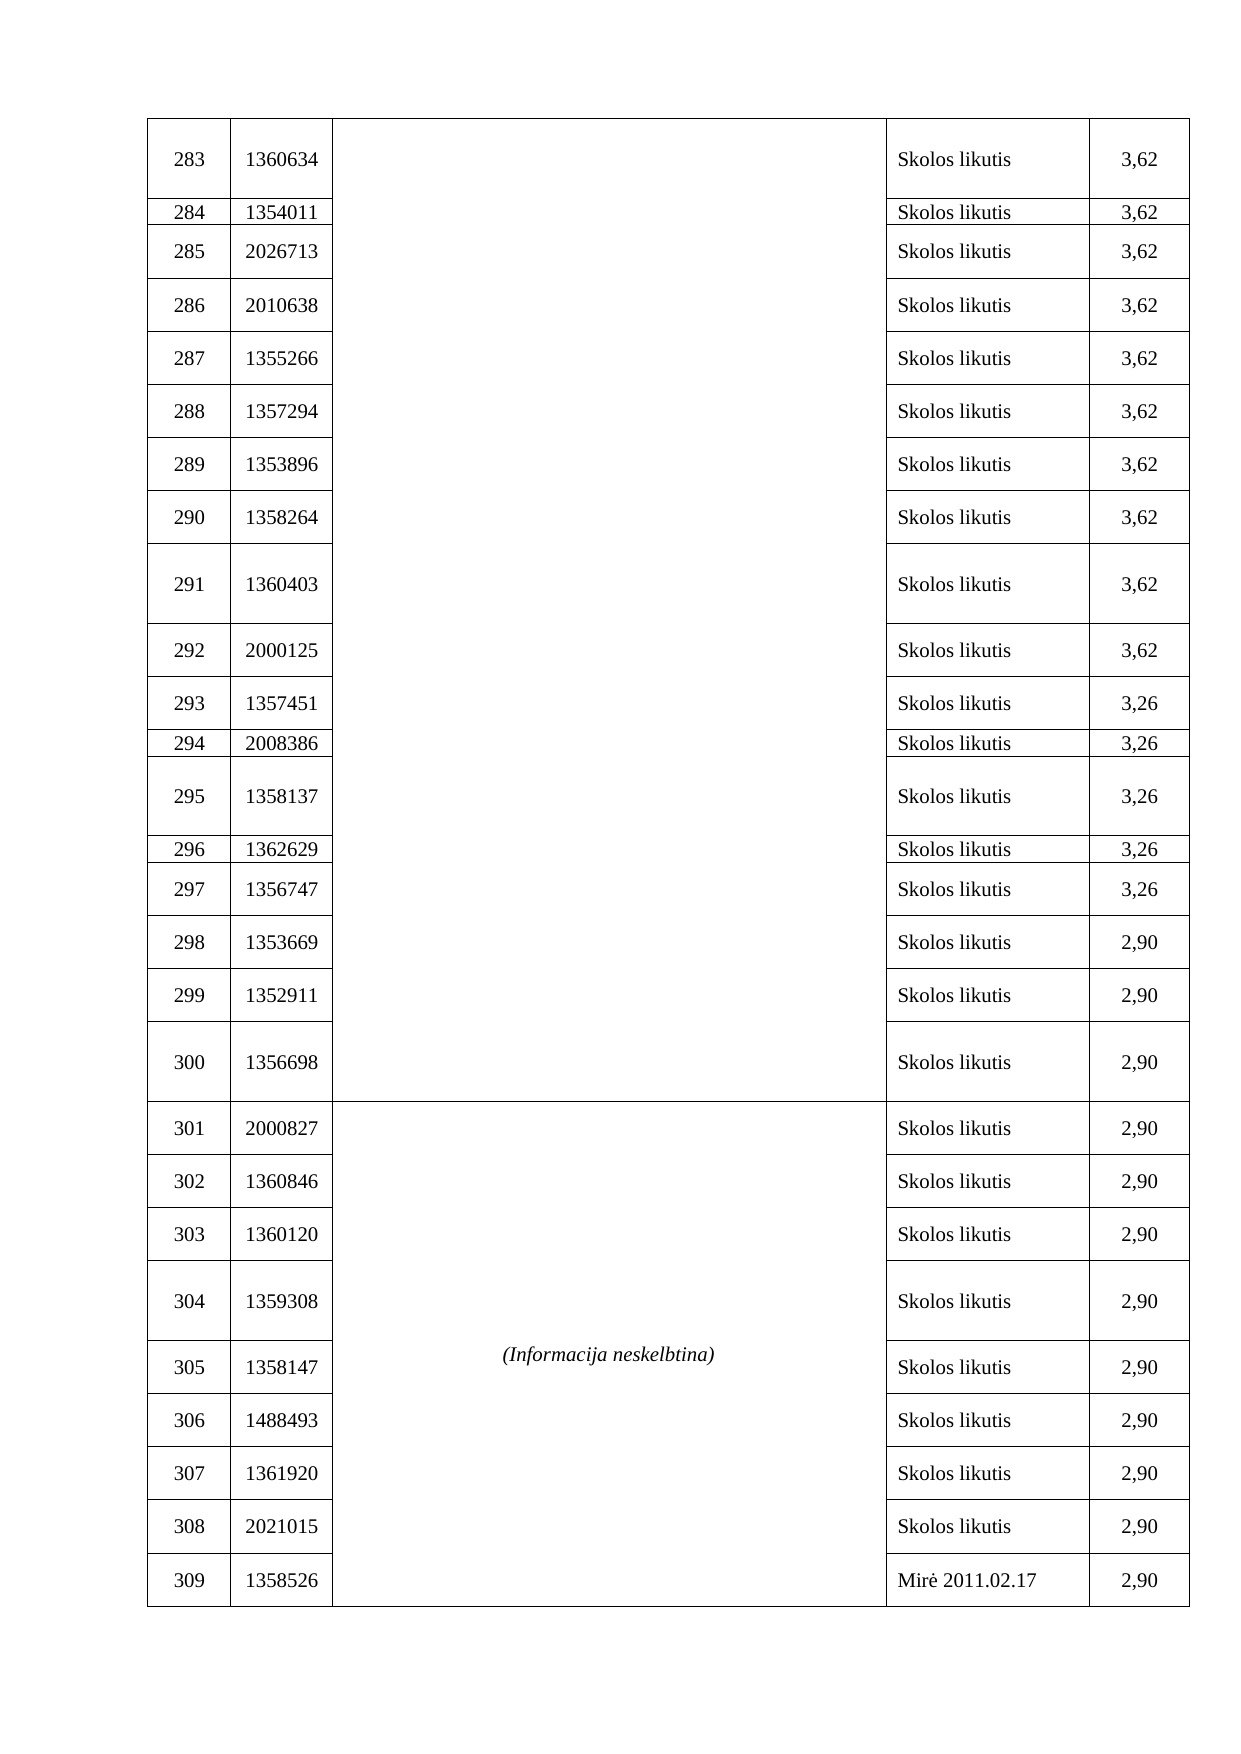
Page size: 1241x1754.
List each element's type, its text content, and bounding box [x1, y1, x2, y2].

table_cell 3,62 [1090, 438, 1189, 490]
table_cell 2,90 [1090, 1394, 1189, 1446]
table_cell 1356698 [231, 1022, 332, 1101]
table_cell Skolos likutis [887, 1022, 1089, 1101]
table_cell Skolos likutis [887, 491, 1089, 543]
table_cell 1362629 [231, 836, 332, 862]
table_cell (Informacija neskelbtina) [333, 1102, 886, 1606]
table_cell Skolos likutis [887, 225, 1089, 277]
table_cell 1356747 [231, 863, 332, 915]
table_cell 303 [148, 1208, 230, 1260]
table_cell Skolos likutis [887, 1447, 1089, 1499]
table_cell 293 [148, 677, 230, 729]
table_cell 306 [148, 1394, 230, 1446]
table_cell 2,90 [1090, 1022, 1189, 1101]
table_cell 3,26 [1090, 836, 1189, 862]
table_cell 291 [148, 544, 230, 623]
table_cell 3,62 [1090, 491, 1189, 543]
table_cell 304 [148, 1261, 230, 1340]
table_cell 300 [148, 1022, 230, 1101]
table_cell 297 [148, 863, 230, 915]
table_cell Skolos likutis [887, 757, 1089, 835]
table_cell 1358264 [231, 491, 332, 543]
table_cell 2026713 [231, 225, 332, 277]
table_cell Skolos likutis [887, 730, 1089, 756]
table_cell Skolos likutis [887, 836, 1089, 862]
table_cell 289 [148, 438, 230, 490]
table_cell 3,62 [1090, 279, 1189, 331]
table_cell Skolos likutis [887, 332, 1089, 384]
table_cell 2,90 [1090, 1447, 1189, 1499]
table_cell 2,90 [1090, 1208, 1189, 1260]
table_cell 1361920 [231, 1447, 332, 1499]
table_cell [333, 119, 886, 1101]
table_cell 1360846 [231, 1155, 332, 1207]
table_cell 3,26 [1090, 677, 1189, 729]
table_cell Skolos likutis [887, 119, 1089, 198]
table_cell Skolos likutis [887, 969, 1089, 1021]
table_cell 1360634 [231, 119, 332, 198]
table_cell 288 [148, 385, 230, 437]
table_cell Skolos likutis [887, 1102, 1089, 1154]
table_cell 1355266 [231, 332, 332, 384]
table_cell 1360120 [231, 1208, 332, 1260]
table_cell 295 [148, 757, 230, 835]
table_cell 3,62 [1090, 624, 1189, 676]
table_cell 1360403 [231, 544, 332, 623]
table_cell 1353896 [231, 438, 332, 490]
table_cell 2,90 [1090, 1102, 1189, 1154]
table_cell Skolos likutis [887, 1394, 1089, 1446]
table_cell 301 [148, 1102, 230, 1154]
table_cell 2,90 [1090, 1341, 1189, 1393]
table_cell 284 [148, 199, 230, 224]
table_cell 2,90 [1090, 1554, 1189, 1606]
table_cell 3,26 [1090, 863, 1189, 915]
table_cell 3,26 [1090, 757, 1189, 835]
table_cell Skolos likutis [887, 279, 1089, 331]
table_cell 3,62 [1090, 225, 1189, 277]
table_cell 3,26 [1090, 730, 1189, 756]
table_cell Skolos likutis [887, 438, 1089, 490]
table_cell 2,90 [1090, 916, 1189, 968]
table_cell 2000827 [231, 1102, 332, 1154]
table_cell 285 [148, 225, 230, 277]
table_cell 1352911 [231, 969, 332, 1021]
table_cell 1359308 [231, 1261, 332, 1340]
table_cell Mirė 2011.02.17 [887, 1554, 1089, 1606]
table_cell 296 [148, 836, 230, 862]
table_cell 292 [148, 624, 230, 676]
table_cell 307 [148, 1447, 230, 1499]
table_cell 309 [148, 1554, 230, 1606]
table_cell Skolos likutis [887, 1261, 1089, 1340]
table_cell 3,62 [1090, 385, 1189, 437]
table_cell 3,62 [1090, 119, 1189, 198]
table_cell 1354011 [231, 199, 332, 224]
table_cell 2000125 [231, 624, 332, 676]
table_cell 3,62 [1090, 332, 1189, 384]
table_cell 290 [148, 491, 230, 543]
table_cell Skolos likutis [887, 677, 1089, 729]
table_cell 1358526 [231, 1554, 332, 1606]
table_cell Skolos likutis [887, 385, 1089, 437]
table_cell 3,62 [1090, 199, 1189, 224]
table_cell 302 [148, 1155, 230, 1207]
table_cell 3,62 [1090, 544, 1189, 623]
table_cell 2,90 [1090, 1500, 1189, 1552]
table_cell 1358137 [231, 757, 332, 835]
table_cell 287 [148, 332, 230, 384]
table_cell Skolos likutis [887, 624, 1089, 676]
table_cell 2008386 [231, 730, 332, 756]
table_cell 1357451 [231, 677, 332, 729]
table_cell Skolos likutis [887, 1341, 1089, 1393]
table_cell 283 [148, 119, 230, 198]
table_cell Skolos likutis [887, 544, 1089, 623]
table_cell 305 [148, 1341, 230, 1393]
table_cell Skolos likutis [887, 1208, 1089, 1260]
table_cell Skolos likutis [887, 916, 1089, 968]
table_cell Skolos likutis [887, 1155, 1089, 1207]
table_cell 2010638 [231, 279, 332, 331]
table_cell 2,90 [1090, 969, 1189, 1021]
table_cell 286 [148, 279, 230, 331]
table_cell Skolos likutis [887, 863, 1089, 915]
table_cell 2021015 [231, 1500, 332, 1552]
table_cell 1353669 [231, 916, 332, 968]
table_cell Skolos likutis [887, 199, 1089, 224]
table_cell 298 [148, 916, 230, 968]
table_cell Skolos likutis [887, 1500, 1089, 1552]
table_cell 1358147 [231, 1341, 332, 1393]
table_cell 308 [148, 1500, 230, 1552]
table_cell 1357294 [231, 385, 332, 437]
table_cell 2,90 [1090, 1155, 1189, 1207]
table_cell 2,90 [1090, 1261, 1189, 1340]
table_cell 1488493 [231, 1394, 332, 1446]
table_cell 294 [148, 730, 230, 756]
table_cell 299 [148, 969, 230, 1021]
